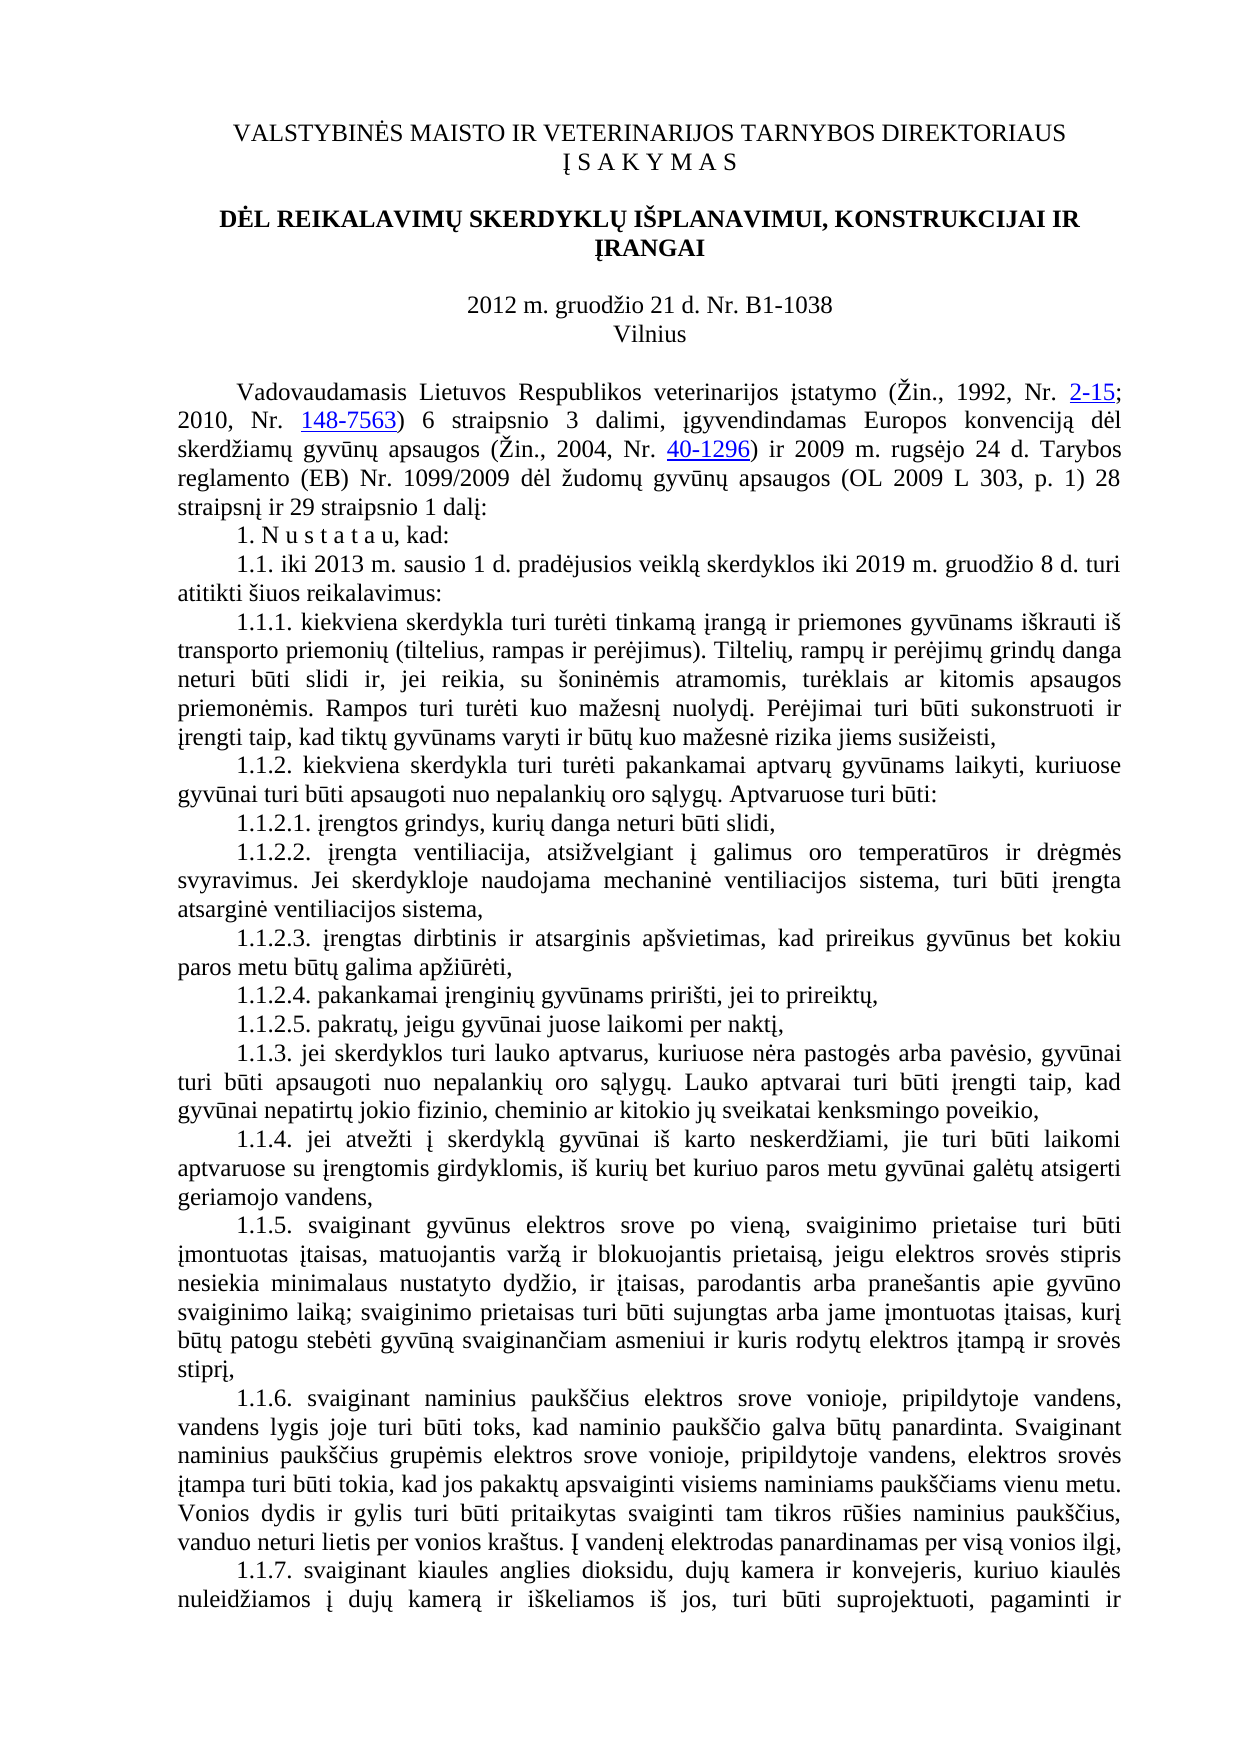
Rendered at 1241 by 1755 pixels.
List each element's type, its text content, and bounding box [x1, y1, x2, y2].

text Į S A K Y M A S [177, 147, 1122, 176]
text 1.1.2.1. įrengtos grindys, kurių danga neturi būti slidi, [177, 808, 1122, 837]
text 1.1.1. kiekviena skerdykla turi turėti tinkamą įrangą ir priemones gyvūnams iškrauti iš transporto priemonių (tiltelius, rampas ir perėjimus). Tiltelių, rampų ir perėjimų grindų danga neturi būti slidi ir, jei reikia, su šoninėmis atramomis, turėklais ar kitomis apsaugos priemonėmis. Rampos turi turėti kuo mažesnį nuolydį. Perėjimai turi būti sukonstruoti ir įrengti taip, kad tiktų gyvūnams varyti ir būtų kuo mažesnė rizika jiems susižeisti, [177, 607, 1122, 751]
text 1.1.2.5. pakratų, jeigu gyvūnai juose laikomi per naktį, [177, 1009, 1122, 1038]
text 1.1.6. svaiginant naminius paukščius elektros srove vonioje, pripildytoje vandens, vandens lygis joje turi būti toks, kad naminio paukščio galva būtų panardinta. Svaiginant naminius paukščius grupėmis elektros srove vonioje, pripildytoje vandens, elektros srovės įtampa turi būti tokia, kad jos pakaktų apsvaiginti visiems naminiams paukščiams vienu metu. Vonios dydis ir gylis turi būti pritaikytas svaiginti tam tikros rūšies naminius paukščius, vanduo neturi lietis per vonios kraštus. Į vandenį elektrodas panardinamas per visą vonios ilgį, [177, 1383, 1122, 1556]
text Vadovaudamasis Lietuvos Respublikos veterinarijos įstatymo (Žin., 1992, Nr. 2-15; 2010, Nr. 148-7563) 6 straipsnio 3 dalimi, įgyvendindamas Europos konvenciją dėl skerdžiamų gyvūnų apsaugos (Žin., 2004, Nr. 40-1296) ir 2009 m. rugsėjo 24 d. Tarybos reglamento (EB) Nr. 1099/2009 dėl žudomų gyvūnų apsaugos (OL 2009 L 303, p. 1) 28 straipsnį ir 29 straipsnio 1 dalį: [177, 377, 1122, 521]
text 2012 m. gruodžio 21 d. Nr. B1-1038 [177, 291, 1122, 319]
text DĖL REIKALAVIMŲ SKERDYKLŲ IŠPLANAVIMUI, KONSTRUKCIJAI IR ĮRANGAI [177, 204, 1122, 262]
text 1.1.2. kiekviena skerdykla turi turėti pakankamai aptvarų gyvūnams laikyti, kuriuose gyvūnai turi būti apsaugoti nuo nepalankių oro sąlygų. Aptvaruose turi būti: [177, 751, 1122, 808]
text 1.1.2.4. pakankamai įrenginių gyvūnams pririšti, jei to prireiktų, [177, 981, 1122, 1009]
text 1.1.2.2. įrengta ventiliacija, atsižvelgiant į galimus oro temperatūros ir drėgmės svyravimus. Jei skerdykloje naudojama mechaninė ventiliacijos sistema, turi būti įrengta atsarginė ventiliacijos sistema, [177, 837, 1122, 923]
text 1.1.5. svaiginant gyvūnus elektros srove po vieną, svaiginimo prietaise turi būti įmontuotas įtaisas, matuojantis varžą ir blokuojantis prietaisą, jeigu elektros srovės stipris nesiekia minimalaus nustatyto dydžio, ir įtaisas, parodantis arba pranešantis apie gyvūno svaiginimo laiką; svaiginimo prietaisas turi būti sujungtas arba jame įmontuotas įtaisas, kurį būtų patogu stebėti gyvūną svaiginančiam asmeniui ir kuris rodytų elektros įtampą ir srovės stiprį, [177, 1211, 1122, 1383]
text 1.1. iki 2013 m. sausio 1 d. pradėjusios veiklą skerdyklos iki 2019 m. gruodžio 8 d. turi atitikti šiuos reikalavimus: [177, 549, 1122, 607]
text 1.1.3. jei skerdyklos turi lauko aptvarus, kuriuose nėra pastogės arba pavėsio, gyvūnai turi būti apsaugoti nuo nepalankių oro sąlygų. Lauko aptvarai turi būti įrengti taip, kad gyvūnai nepatirtų jokio fizinio, cheminio ar kitokio jų sveikatai kenksmingo poveikio, [177, 1038, 1122, 1124]
text VALSTYBINĖS MAISTO IR VETERINARIJOS TARNYBOS DIREKTORIAUS [177, 118, 1122, 147]
text 1. N u s t a t a u, kad: [177, 521, 1122, 549]
text 1.1.2.3. įrengtas dirbtinis ir atsarginis apšvietimas, kad prireikus gyvūnus bet kokiu paros metu būtų galima apžiūrėti, [177, 923, 1122, 981]
text Vilnius [177, 319, 1122, 348]
text 1.1.7. svaiginant kiaules anglies dioksidu, dujų kamera ir konvejeris, kuriuo kiaulės nuleidžiamos į dujų kamerą ir iškeliamos iš jos, turi būti suprojektuoti, pagaminti ir [177, 1556, 1122, 1613]
text 1.1.4. jei atvežti į skerdyklą gyvūnai iš karto neskerdžiami, jie turi būti laikomi aptvaruose su įrengtomis girdyklomis, iš kurių bet kuriuo paros metu gyvūnai galėtų atsigerti geriamojo vandens, [177, 1124, 1122, 1211]
